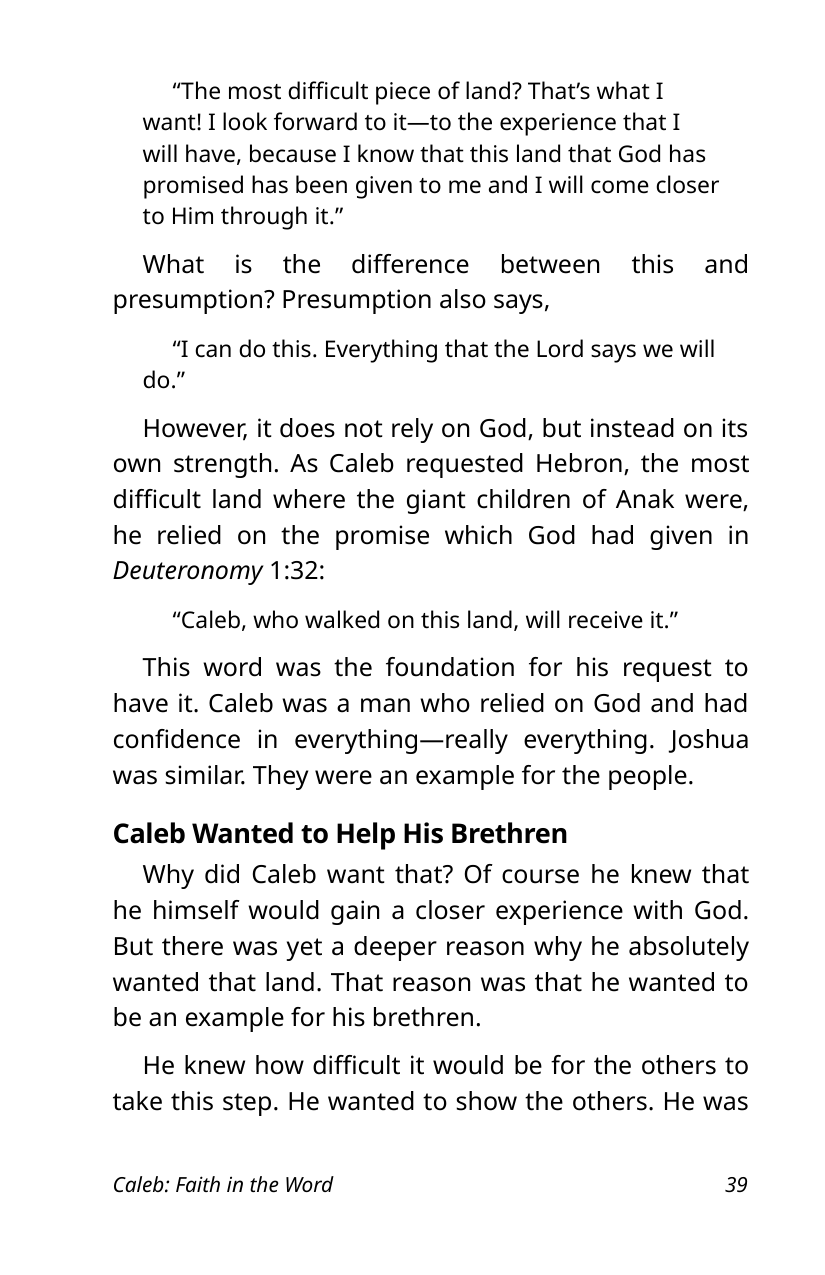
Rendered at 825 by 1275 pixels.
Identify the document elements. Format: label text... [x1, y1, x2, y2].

subtitle Caleb Wanted to Help His Brethren [112, 814, 750, 851]
text What is the difference between this and presumption? Presumption also says, [112, 246, 750, 316]
text “The most difficult piece of land? That’s what I want! I look forward to it—to the experience that I will have, because I know that this land that God has promised has been given to me and I will come closer to Him through it.” [142, 75, 720, 231]
text This word was the foundation for his request to have it. Caleb was a man who relied on God and had confidence in everything—really everything. Joshua was similar. They were an example for the people. [112, 650, 750, 791]
text “I can do this. Everything that the Lord says we will do.” [142, 333, 720, 395]
text He knew how difficult it would be for the others to take this step. He wanted to show the others. He was [112, 1048, 750, 1117]
text Why did Caleb want that? Of course he knew that he himself would gain a closer experience with God. But there was yet a deeper reason why he absolutely wanted that land. That reason was that he wanted to be an example for his brethren. [112, 857, 750, 1034]
text However, it does not rely on God, but instead on its own strength. As Caleb requested Hebron, the most difficult land where the giant children of Anak were, he relied on the promise which God had given in Deuteronomy 1:32: [112, 410, 750, 587]
text “Caleb, who walked on this land, will receive it.” [142, 604, 720, 635]
